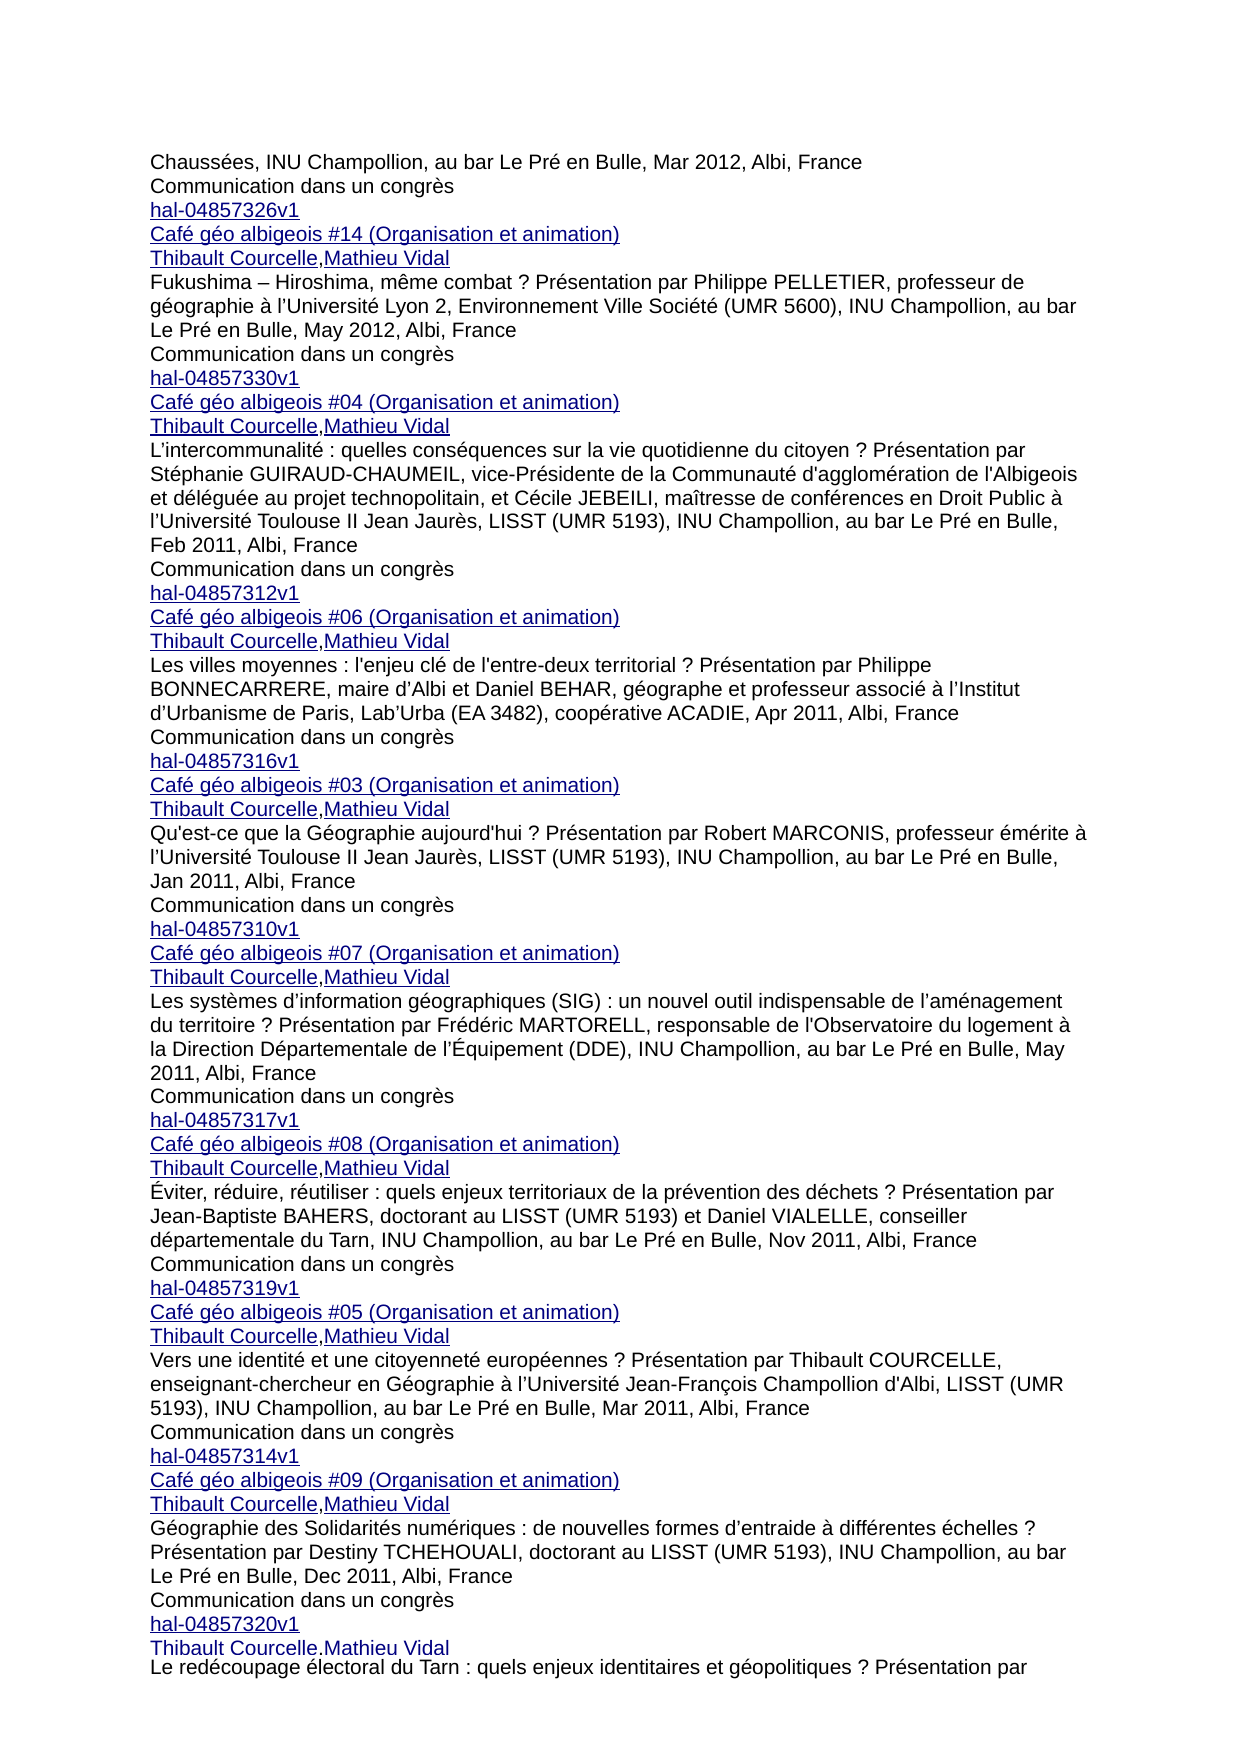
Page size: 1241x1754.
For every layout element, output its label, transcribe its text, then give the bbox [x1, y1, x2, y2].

table_cell Café géo albigeois #14 (Organisation et animation) Thibault Courcelle,Mathieu Vidal Fukushima – Hiroshima, même combat ? Présentation par Philippe PELLETIER, professeur de géographie à l’Université Lyon 2, Environnement Ville Société (UMR 5600), INU Champollion, au bar Le Pré en Bulle, May 2012, Albi, France Communication dans un congrès hal-04857330v1 [150, 222, 1090, 389]
table_cell Café géo albigeois #01 (Organisation et animation) Thibault Courcelle,Mathieu Vidal Le redécoupage électoral du Tarn : quels enjeux identitaires et géopolitiques ? Présentation par Gérard BUONO, professeur agrégé de géographie au lycée Soult de Mazamet, INU Champollion, au bar Le Pré en Bulle, Nov 2010, Albi, France Communication dans un congrès hal-04857307v1 [150, 1635, 1090, 1679]
table_cell Café géo albigeois #06 (Organisation et animation) Thibault Courcelle,Mathieu Vidal Les villes moyennes : l'enjeu clé de l'entre-deux territorial ? Présentation par Philippe BONNECARRERE, maire d’Albi et Daniel BEHAR, géographe et professeur associé à l’Institut d’Urbanisme de Paris, Lab’Urba (EA 3482), coopérative ACADIE, Apr 2011, Albi, France Communication dans un congrès hal-04857316v1 [150, 605, 1090, 773]
table_cell Café géo albigeois #08 (Organisation et animation) Thibault Courcelle,Mathieu Vidal Éviter, réduire, réutiliser : quels enjeux territoriaux de la prévention des déchets ? Présentation par Jean-Baptiste BAHERS, doctorant au LISST (UMR 5193) et Daniel VIALELLE, conseiller départementale du Tarn, INU Champollion, au bar Le Pré en Bulle, Nov 2011, Albi, France Communication dans un congrès hal-04857319v1 [150, 1132, 1090, 1300]
table_cell Café géo albigeois #04 (Organisation et animation) Thibault Courcelle,Mathieu Vidal L’intercommunalité : quelles conséquences sur la vie quotidienne du citoyen ? Présentation par Stéphanie GUIRAUD-CHAUMEIL, vice-Présidente de la Communauté d'agglomération de l'Albigeois et déléguée au projet technopolitain, et Cécile JEBEILI, maîtresse de conférences en Droit Public à l’Université Toulouse II Jean Jaurès, LISST (UMR 5193), INU Champollion, au bar Le Pré en Bulle, Feb 2011, Albi, France Communication dans un congrès hal-04857312v1 [150, 390, 1090, 605]
table_cell Café géo albigeois #03 (Organisation et animation) Thibault Courcelle,Mathieu Vidal Qu'est-ce que la Géographie aujourd'hui ? Présentation par Robert MARCONIS, professeur émérite à l’Université Toulouse II Jean Jaurès, LISST (UMR 5193), INU Champollion, au bar Le Pré en Bulle, Jan 2011, Albi, France Communication dans un congrès hal-04857310v1 [150, 773, 1090, 941]
table_cell Café géo albigeois #09 (Organisation et animation) Thibault Courcelle,Mathieu Vidal Géographie des Solidarités numériques : de nouvelles formes d’entraide à différentes échelles ? Présentation par Destiny TCHEHOUALI, doctorant au LISST (UMR 5193), INU Champollion, au bar Le Pré en Bulle, Dec 2011, Albi, France Communication dans un congrès hal-04857320v1 [150, 1468, 1090, 1635]
table_cell Café géo albigeois #12 (Organisation et animation) Thibault Courcelle,Mathieu Vidal Quels déplacements dans la ville de demain ? Présentation par Gabriel DUPUY, professeur d’Aménagement à l’Université Paris 1 Panthéon Sorbonne ainsi qu’à l'École Nationale des Ponts et Chaussées, INU Champollion, au bar Le Pré en Bulle, Mar 2012, Albi, France Communication dans un congrès hal-04857326v1 [150, 150, 1090, 222]
table_cell Café géo albigeois #05 (Organisation et animation) Thibault Courcelle,Mathieu Vidal Vers une identité et une citoyenneté européennes ? Présentation par Thibault COURCELLE, enseignant-chercheur en Géographie à l’Université Jean-François Champollion d'Albi, LISST (UMR 5193), INU Champollion, au bar Le Pré en Bulle, Mar 2011, Albi, France Communication dans un congrès hal-04857314v1 [150, 1300, 1090, 1468]
table_cell Café géo albigeois #07 (Organisation et animation) Thibault Courcelle,Mathieu Vidal Les systèmes d’information géographiques (SIG) : un nouvel outil indispensable de l’aménagement du territoire ? Présentation par Frédéric MARTORELL, responsable de l'Observatoire du logement à la Direction Départementale de l’Équipement (DDE), INU Champollion, au bar Le Pré en Bulle, May 2011, Albi, France Communication dans un congrès hal-04857317v1 [150, 941, 1090, 1132]
